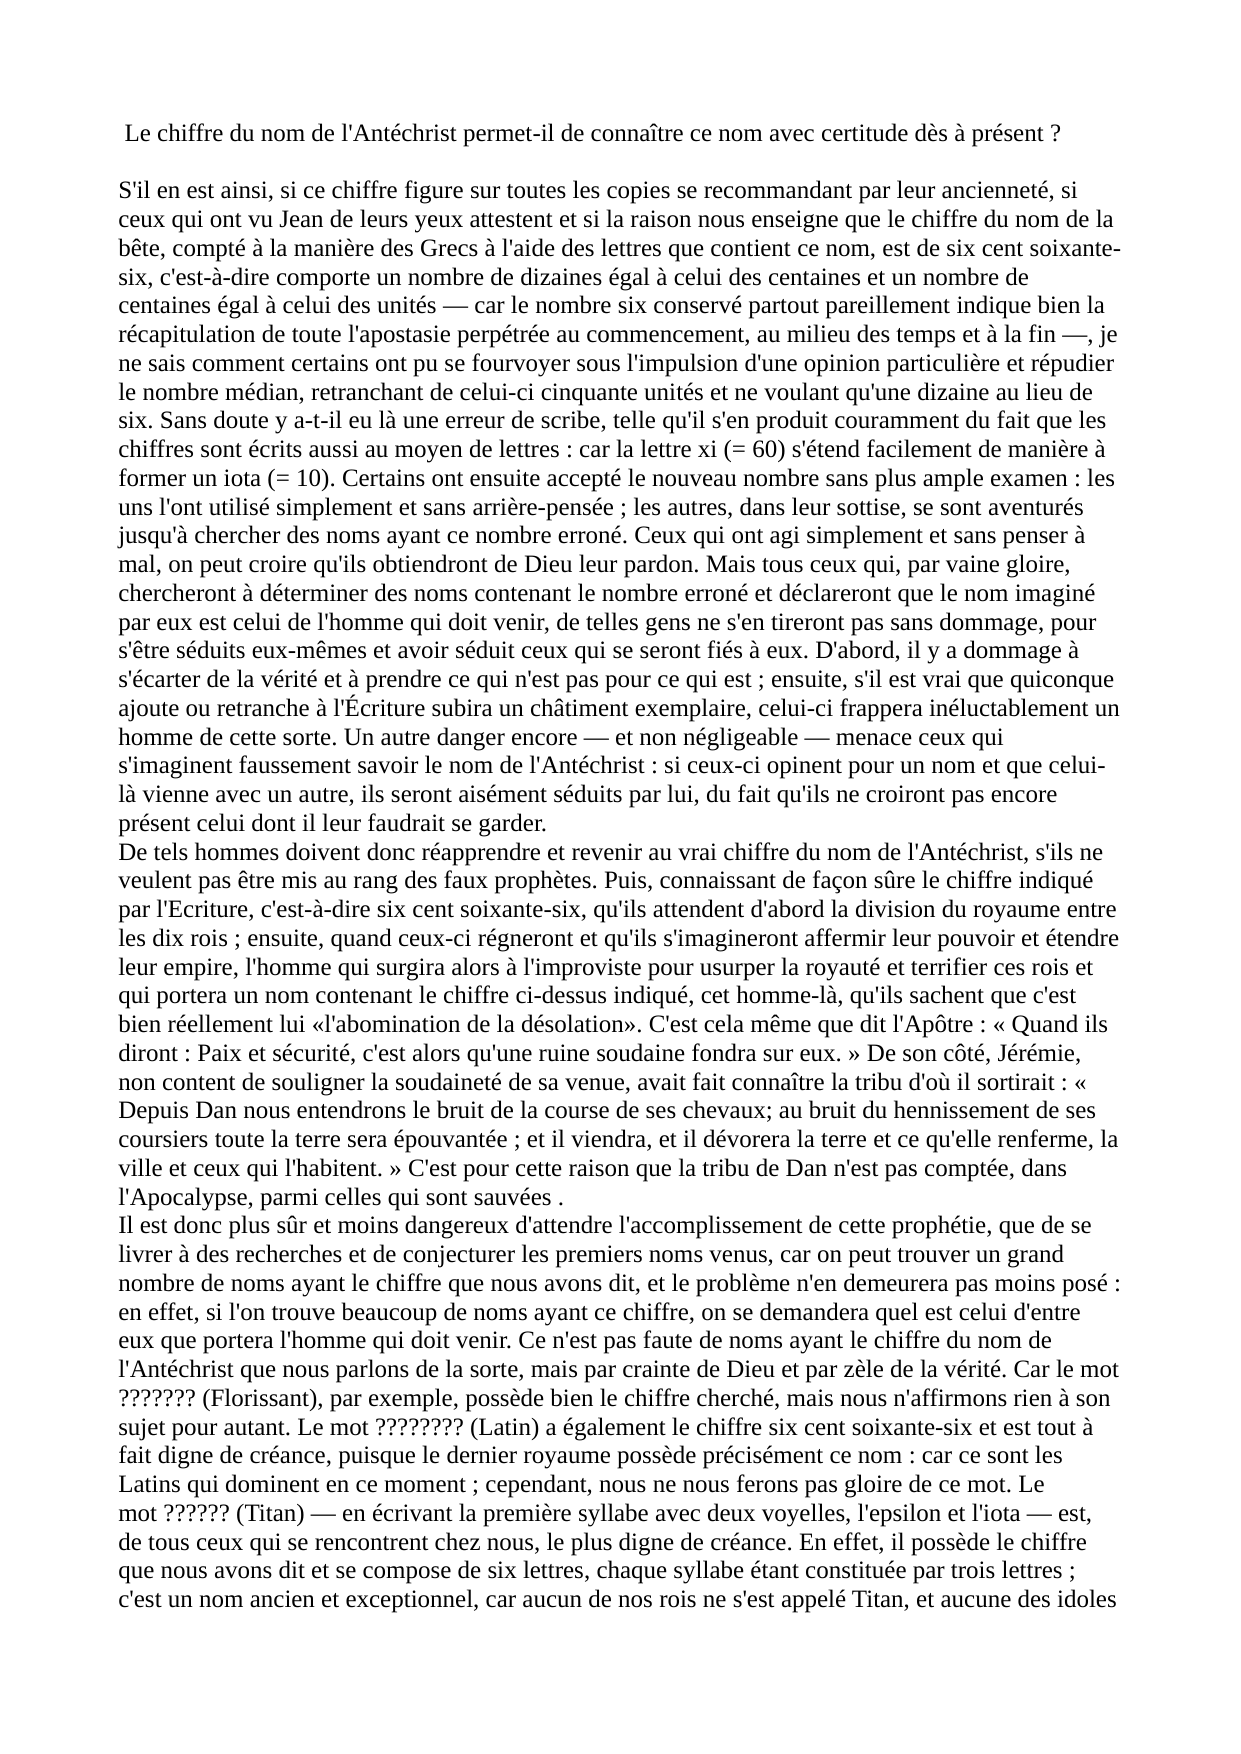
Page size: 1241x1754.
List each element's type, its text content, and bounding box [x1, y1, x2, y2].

text De tels hommes doivent donc réapprendre et revenir au vrai chiffre du nom de l'Antéchrist, s'ils ne veulent pas être mis au rang des faux prophètes. Puis, connaissant de façon sûre le chiffre indiqué par l'Ecriture, c'est-à-dire six cent soixante-six, qu'ils attendent d'abord la division du royaume entre les dix rois ; ensuite, quand ceux-ci régneront et qu'ils s'imagineront affermir leur pouvoir et étendre leur empire, l'homme qui surgira alors à l'improviste pour usurper la royauté et terrifier ces rois et qui portera un nom contenant le chiffre ci-dessus indiqué, cet homme-là, qu'ils sachent que c'est bien réellement lui «l'abomination de la désolation». C'est cela même que dit l'Apôtre : « Quand ils diront : Paix et sécurité, c'est alors qu'une ruine soudaine fondra sur eux. » De son côté, Jérémie, non content de souligner la soudaineté de sa venue, avait fait connaître la tribu d'où il sortirait : « Depuis Dan nous entendrons le bruit de la course de ses chevaux; au bruit du hennissement de ses coursiers toute la terre sera épouvantée ; et il viendra, et il dévorera la terre et ce qu'elle renferme, la ville et ceux qui l'habitent. » C'est pour cette raison que la tribu de Dan n'est pas comptée, dans l'Apocalypse, parmi celles qui sont sauvées . [118, 837, 1122, 1211]
text S'il en est ainsi, si ce chiffre figure sur toutes les copies se recommandant par leur ancienneté, si ceux qui ont vu Jean de leurs yeux attestent et si la raison nous enseigne que le chiffre du nom de la bête, compté à la manière des Grecs à l'aide des lettres que contient ce nom, est de six cent soixante-six, c'est-à-dire comporte un nombre de dizaines égal à celui des centaines et un nombre de centaines égal à celui des unités — car le nombre six conservé partout pareillement indique bien la récapitulation de toute l'apostasie perpétrée au commencement, au milieu des temps et à la fin —, je ne sais comment certains ont pu se fourvoyer sous l'impulsion d'une opinion particulière et répudier le nombre médian, retranchant de celui-ci cinquante unités et ne voulant qu'une dizaine au lieu de six. Sans doute y a-t-il eu là une erreur de scribe, telle qu'il s'en produit couramment du fait que les chiffres sont écrits aussi au moyen de lettres : car la lettre xi (= 60) s'étend facilement de manière à former un iota (= 10). Certains ont ensuite accepté le nouveau nombre sans plus ample examen : les uns l'ont utilisé simplement et sans arrière-pensée ; les autres, dans leur sottise, se sont aventurés jusqu'à chercher des noms ayant ce nombre erroné. Ceux qui ont agi simplement et sans penser à mal, on peut croire qu'ils obtiendront de Dieu leur pardon. Mais tous ceux qui, par vaine gloire, chercheront à déterminer des noms contenant le nombre erroné et déclareront que le nom imaginé par eux est celui de l'homme qui doit venir, de telles gens ne s'en tireront pas sans dommage, pour s'être séduits eux-mêmes et avoir séduit ceux qui se seront fiés à eux. D'abord, il y a dommage à s'écarter de la vérité et à prendre ce qui n'est pas pour ce qui est ; ensuite, s'il est vrai que quiconque ajoute ou retranche à l'Écriture subira un châtiment exemplaire, celui-ci frappera inéluctablement un homme de cette sorte. Un autre danger encore — et non négligeable — menace ceux qui s'imaginent faussement savoir le nom de l'Antéchrist : si ceux-ci opinent pour un nom et que celui-là vienne avec un autre, ils seront aisément séduits par lui, du fait qu'ils ne croiront pas encore présent celui dont il leur faudrait se garder. [118, 176, 1122, 837]
text Le chiffre du nom de l'Antéchrist permet-il de connaître ce nom avec certitude dès à présent ? [118, 118, 1122, 147]
text Il est donc plus sûr et moins dangereux d'attendre l'accomplissement de cette prophétie, que de se livrer à des recherches et de conjecturer les premiers noms venus, car on peut trouver un grand nombre de noms ayant le chiffre que nous avons dit, et le problème n'en demeurera pas moins posé : en effet, si l'on trouve beaucoup de noms ayant ce chiffre, on se demandera quel est celui d'entre eux que portera l'homme qui doit venir. Ce n'est pas faute de noms ayant le chiffre du nom de l'Antéchrist que nous parlons de la sorte, mais par crainte de Dieu et par zèle de la vérité. Car le mot ??????? (Florissant), par exemple, possède bien le chiffre cherché, mais nous n'affirmons rien à son sujet pour autant. Le mot ???????? (Latin) a également le chiffre six cent soixante-six et est tout à fait digne de créance, puisque le dernier royaume possède précisément ce nom : car ce sont les Latins qui dominent en ce moment ; cependant, nous ne nous ferons pas gloire de ce mot. Le mot ?????? (Titan) — en écrivant la première syllabe avec deux voyelles, l'epsilon et l'iota — est, de tous ceux qui se rencontrent chez nous, le plus digne de créance. En effet, il possède le chiffre que nous avons dit et se compose de six lettres, chaque syllabe étant constituée par trois lettres ; c'est un nom ancien et exceptionnel, car aucun de nos rois ne s'est appelé Titan, et aucune des idoles [118, 1211, 1122, 1613]
